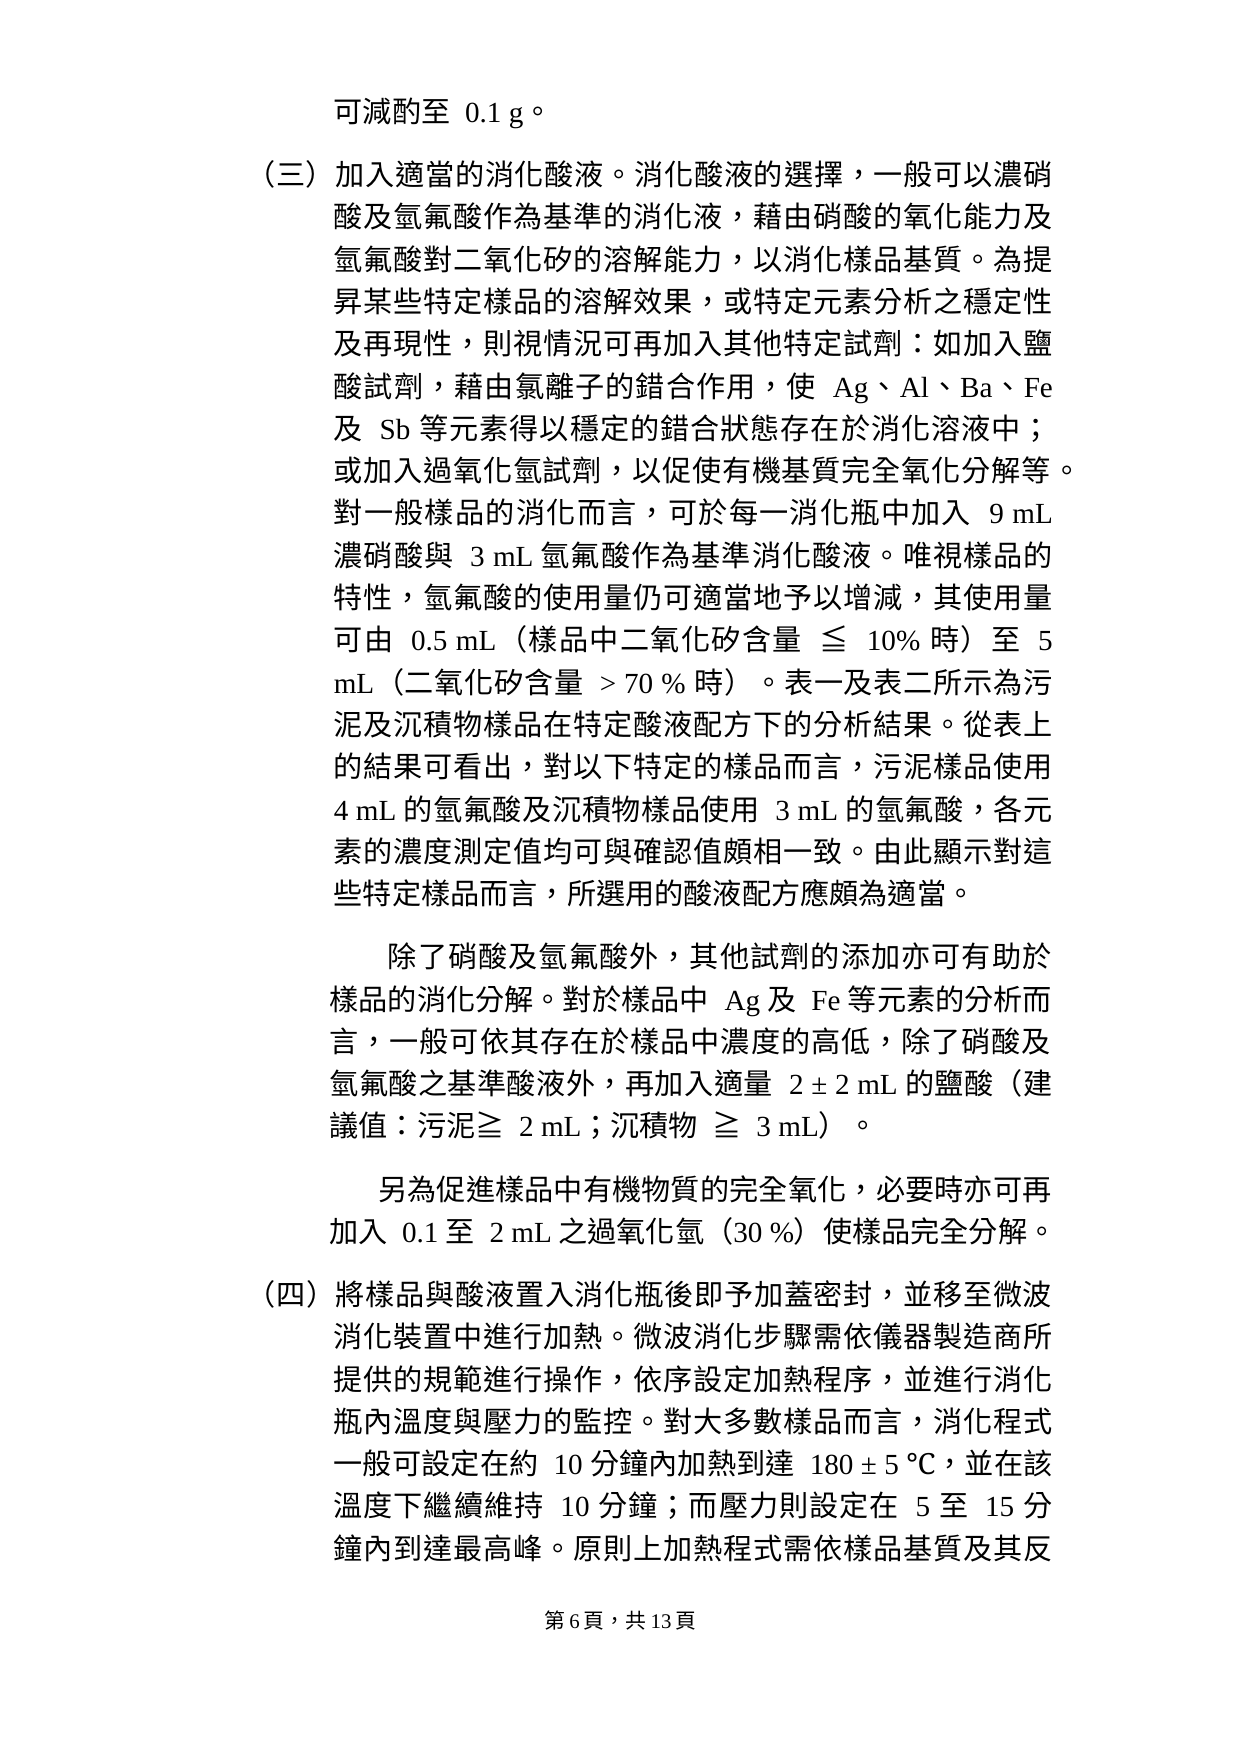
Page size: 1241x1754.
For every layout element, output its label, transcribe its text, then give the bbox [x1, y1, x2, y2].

text 另為促進樣品中有機物質的完全氧化，必要時亦可再加入 0.1 至 2 mL 之過氧化氫（30 %）使樣品完全分解。 [187, 1166, 1053, 1251]
text 可減酌至 0.1 g。 [246, 89, 1053, 131]
text 除了硝酸及氫氟酸外，其他試劑的添加亦可有助於樣品的消化分解。對於樣品中 Ag 及 Fe 等元素的分析而言，一般可依其存在於樣品中濃度的高低，除了硝酸及氫氟酸之基準酸液外，再加入適量 2 ± 2 mL 的鹽酸（建議值：污泥≧ 2 mL；沉積物 ≧ 3 mL）。 [329, 934, 1053, 1145]
text （四）將樣品與酸液置入消化瓶後即予加蓋密封，並移至微波消化裝置中進行加熱。微波消化步驟需依儀器製造商所提供的規範進行操作，依序設定加熱程序，並進行消化瓶內溫度與壓力的監控。對大多數樣品而言，消化程式一般可設定在約 10 分鐘內加熱到達 180 ± 5 ℃，並在該溫度下繼續維持 10 分鐘；而壓力則設定在 5 至 15 分鐘內到達最高峰。原則上加熱程式需依樣品基質及其反 [246, 1272, 1053, 1568]
text （三）加入適當的消化酸液。消化酸液的選擇，一般可以濃硝酸及氫氟酸作為基準的消化液，藉由硝酸的氧化能力及氫氟酸對二氧化矽的溶解能力，以消化樣品基質。為提昇某些特定樣品的溶解效果，或特定元素分析之穩定性及再現性，則視情況可再加入其他特定試劑：如加入鹽酸試劑，藉由氯離子的錯合作用，使 Ag、Al、Ba、Fe及 Sb 等元素得以穩定的錯合狀態存在於消化溶液中；或加入過氧化氫試劑，以促使有機基質完全氧化分解等。對一般樣品的消化而言，可於每一消化瓶中加入 9 mL 濃硝酸與 3 mL氫氟酸作為基準消化酸液。唯視樣品的特性，氫氟酸的使用量仍可適當地予以增減，其使用量可由 0.5 mL（樣品中二氧化矽含量 ≦ 10% 時）至 5 mL（二氧化矽含量 > 70 % 時）。表一及表二所示為污泥及沉積物樣品在特定酸液配方下的分析結果。從表上的結果可看出，對以下特定的樣品而言，污泥樣品使用 4 mL 的氫氟酸及沉積物樣品使用 3 mL 的氫氟酸，各元素的濃度測定值均可與確認值頗相一致。由此顯示對這些特定樣品而言，所選用的酸液配方應頗為適當。 [246, 152, 1053, 913]
